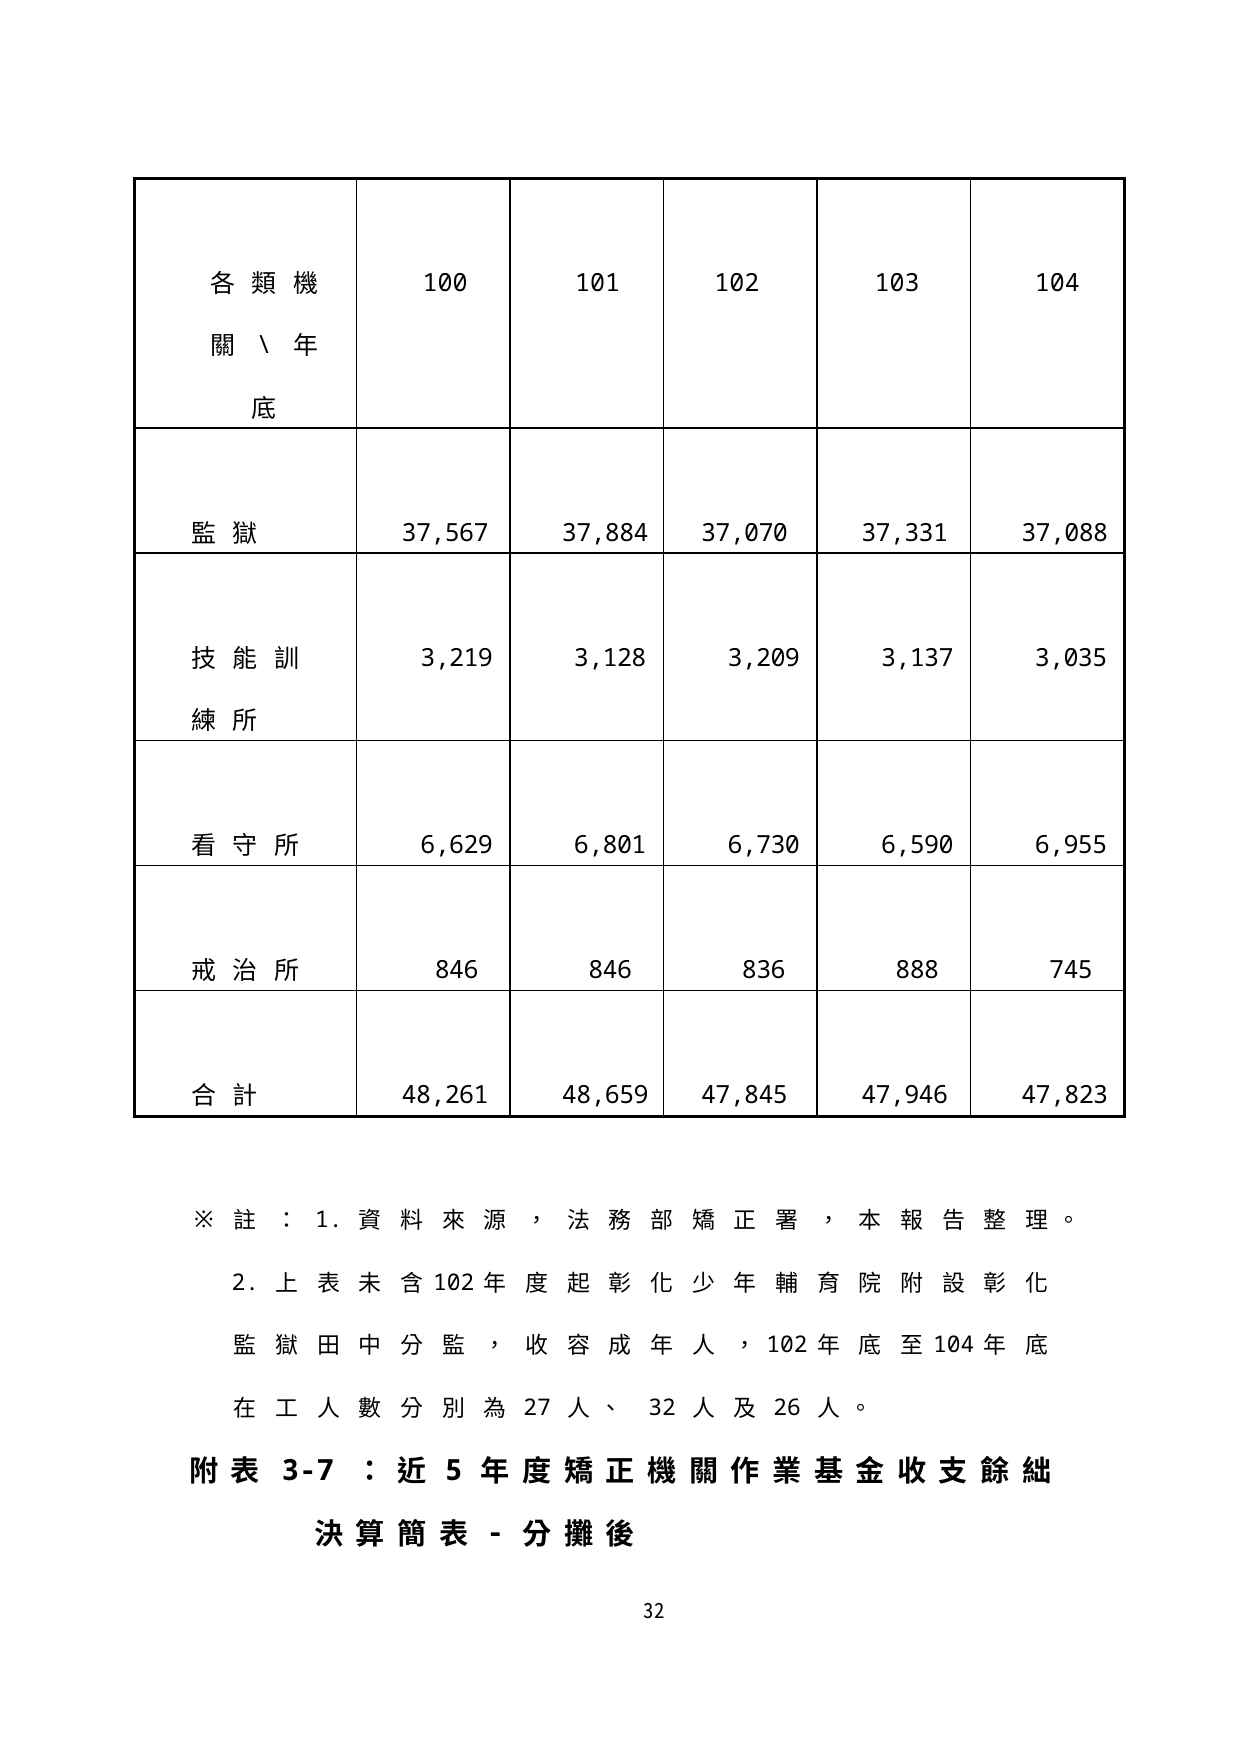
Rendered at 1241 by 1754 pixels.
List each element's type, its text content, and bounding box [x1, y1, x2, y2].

table_cell 監獄 [136, 429, 356, 552]
table_cell 3,137 [818, 554, 970, 740]
table_cell 47,823 [971, 991, 1123, 1115]
table_cell 37,567 [357, 429, 509, 552]
table_cell 37,088 [971, 429, 1123, 552]
table_cell 3,209 [664, 554, 816, 740]
table_header 103 [818, 180, 970, 427]
table_cell 6,730 [664, 741, 816, 865]
table_header 101 [511, 180, 663, 427]
table_cell 836 [664, 866, 816, 990]
table_cell 47,845 [664, 991, 816, 1115]
table_header 各類機關\年底 [136, 180, 356, 427]
table_cell 戒治所 [136, 866, 356, 990]
table_cell 6,801 [511, 741, 663, 865]
table_cell 888 [818, 866, 970, 990]
text ※註：1.資料來源，法務部矯正署，本報告整理。 [124, 1177, 1090, 1240]
table_cell 3,219 [357, 554, 509, 740]
table_cell 37,884 [511, 429, 663, 552]
table_cell 37,070 [664, 429, 816, 552]
table_cell 37,331 [818, 429, 970, 552]
table_header 104 [971, 180, 1123, 427]
table_cell 看守所 [136, 741, 356, 865]
table_cell 6,629 [357, 741, 509, 865]
table_header 100 [357, 180, 509, 427]
table_header 102 [664, 180, 816, 427]
table_cell 745 [971, 866, 1123, 990]
table_cell 48,659 [511, 991, 663, 1115]
table_cell 技能訓練所 [136, 554, 356, 740]
table_cell 47,946 [818, 991, 970, 1115]
table_cell 3,035 [971, 554, 1123, 740]
table_cell 合計 [136, 991, 356, 1115]
table_cell 3,128 [511, 554, 663, 740]
text 2.上表未含102年度起彰化少年輔育院附設彰化監獄田中分監，收容成年人，102年底至104年底在工人數分別為27人、32人及26人。 [194, 1240, 1087, 1427]
table_cell 6,955 [971, 741, 1123, 865]
table_cell 48,261 [357, 991, 509, 1115]
text 附表3-7：近5年度矯正機關作業基金收支餘絀決算簡表-分攤後 [124, 1427, 1058, 1552]
table_cell 6,590 [818, 741, 970, 865]
table_cell 846 [357, 866, 509, 990]
table_cell 846 [511, 866, 663, 990]
